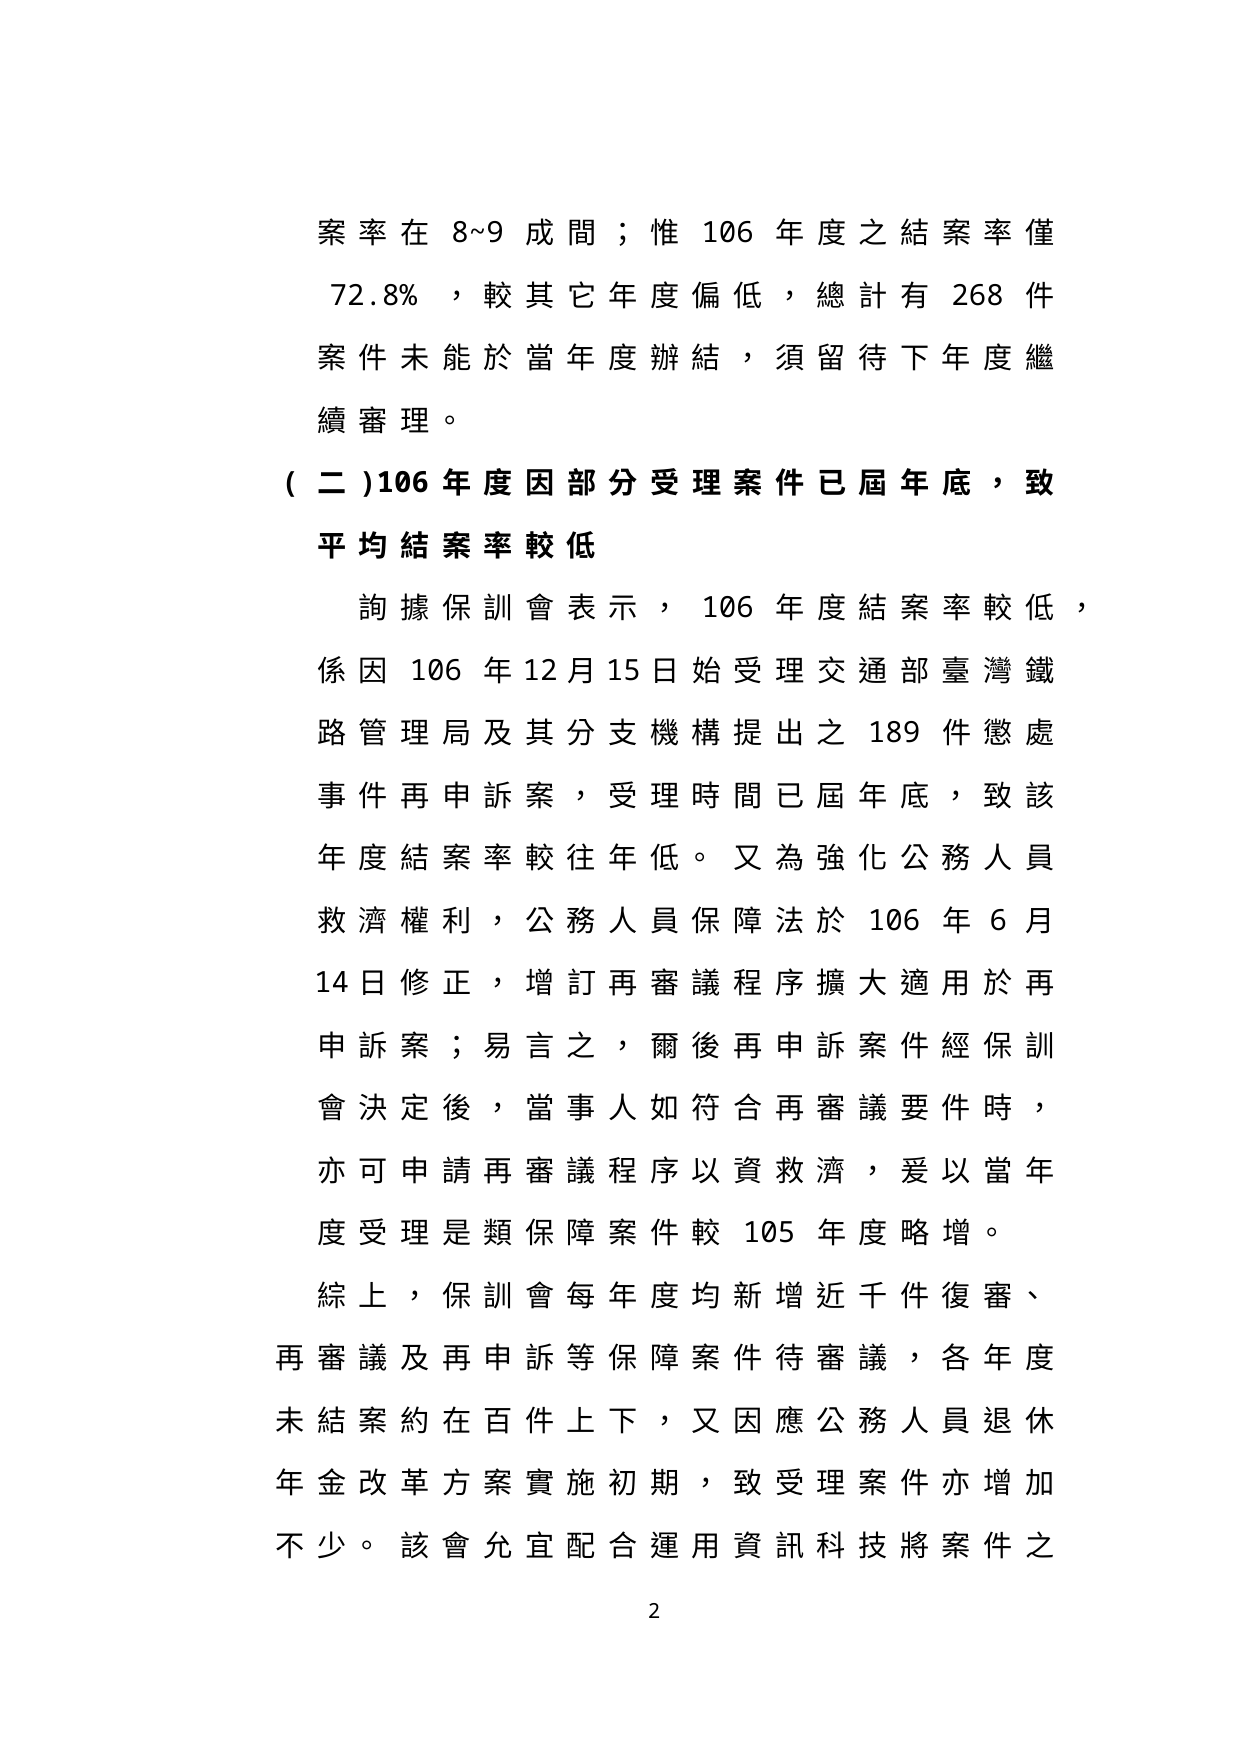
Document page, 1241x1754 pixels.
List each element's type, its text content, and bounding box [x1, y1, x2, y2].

text 綜上，保訓會每年度均新增近千件復審、再審議及再申訴等保障案件待審議，各年度未結案約在百件上下，又因應公務人員退休年金改革方案實施初期，致受理案件亦增加不少。該會允宜配合運用資訊科技將案件之審理進度即時通知當事人，以提升效率；並將最新修訂法規函釋及保障事件決定書等公布於官網公開資訊，俾增進外界瞭解與支持。 [244, 1252, 1061, 1564]
text 詢據保訓會表示，106年度結案率較低，係因106年12月15日始受理交通部臺灣鐵路管理局及其分支機構提出之189件懲處事件再申訴案，受理時間已屆年底，致該年度結案率較往年低。又為強化公務人員救濟權利，公務人員保障法於106年6月14日修正，增訂再審議程序擴大適用於再申訴案；易言之，爾後再申訴案件經保訓會決定後，當事人如符合再審議要件時，亦可申請再審議程序以資救濟，爰以當年度受理是類保障案件較105年度略增。 [274, 564, 1061, 1252]
text 案率在8~9成間；惟106年度之結案率僅72.8%，較其它年度偏低，總計有268件案件未能於當年度辦結，須留待下年度繼續審理。 [274, 189, 1061, 439]
text (二)106年度因部分受理案件已屆年底，致平均結案率較低 [244, 439, 1061, 564]
